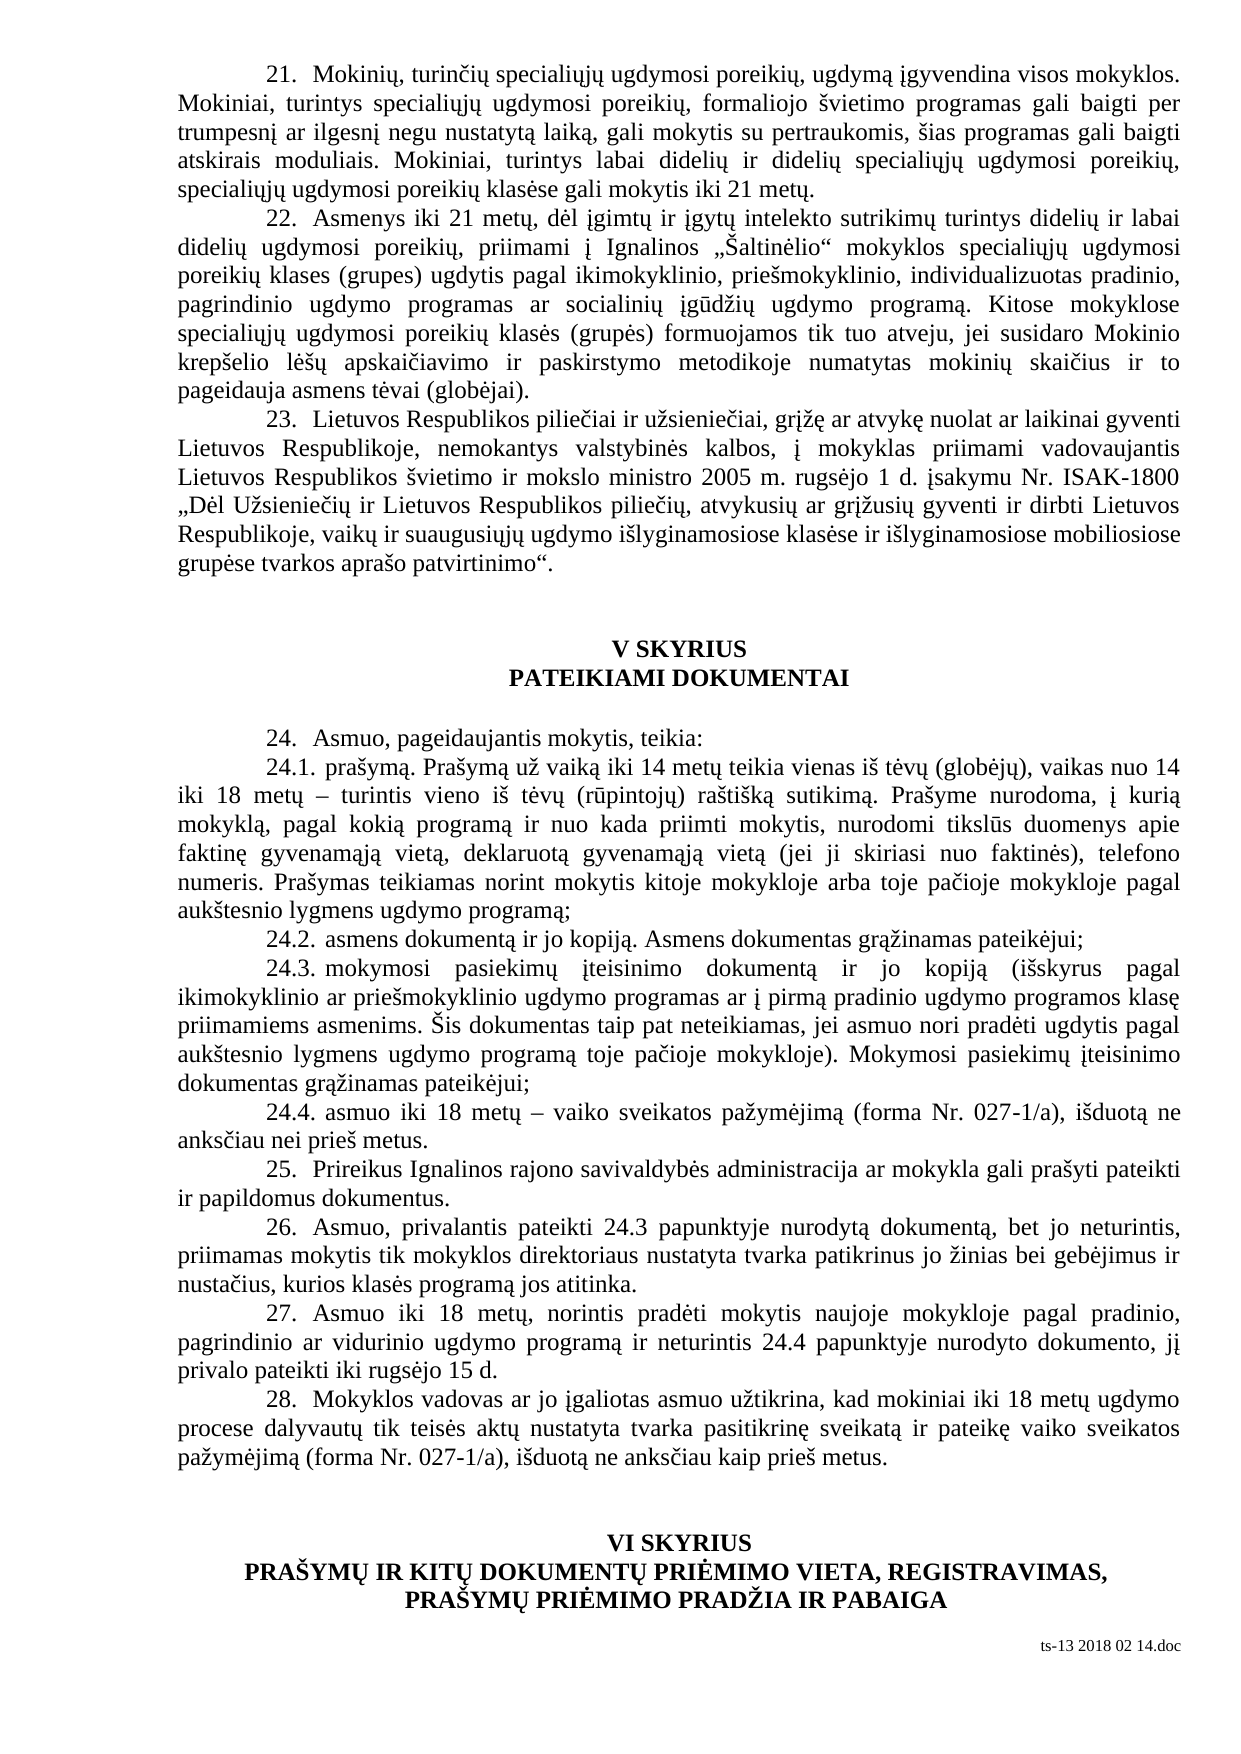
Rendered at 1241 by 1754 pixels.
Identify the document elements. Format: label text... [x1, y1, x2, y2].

text 24.2. asmens dokumentą ir jo kopiją. Asmens dokumentas grąžinamas pateikėjui; [177, 924, 1181, 953]
text 24.3. mokymosi pasiekimų įteisinimo dokumentą ir jo kopiją (išskyrus pagal ikimokyklinio ar priešmokyklinio ugdymo programas ar į pirmą pradinio ugdymo programos klasę priimamiems asmenims. Šis dokumentas taip pat neteikiamas, jei asmuo nori pradėti ugdytis pagal aukštesnio lygmens ugdymo programą toje pačioje mokykloje). Mokymosi pasiekimų įteisinimo dokumentas grąžinamas pateikėjui; [177, 953, 1181, 1097]
text 23. Lietuvos Respublikos piliečiai ir užsieniečiai, grįžę ar atvykę nuolat ar laikinai gyventi Lietuvos Respublikoje, nemokantys valstybinės kalbos, į mokyklas priimami vadovaujantis Lietuvos Respublikos švietimo ir mokslo ministro 2005 m. rugsėjo 1 d. įsakymu Nr. ISAK-1800 „Dėl Užsieniečių ir Lietuvos Respublikos piliečių, atvykusių ar grįžusių gyventi ir dirbti Lietuvos Respublikoje, vaikų ir suaugusiųjų ugdymo išlyginamosiose klasėse ir išlyginamosiose mobiliosiose grupėse tvarkos aprašo patvirtinimo“. [177, 404, 1181, 577]
text PATEIKIAMI DOKUMENTAI [177, 663, 1181, 692]
text 24.1. prašymą. Prašymą už vaiką iki 14 metų teikia vienas iš tėvų (globėjų), vaikas nuo 14 iki 18 metų – turintis vieno iš tėvų (rūpintojų) raštišką sutikimą. Prašyme nurodoma, į kurią mokyklą, pagal kokią programą ir nuo kada priimti mokytis, nurodomi tikslūs duomenys apie faktinę gyvenamąją vietą, deklaruotą gyvenamąją vietą (jei ji skiriasi nuo faktinės), telefono numeris. Prašymas teikiamas norint mokytis kitoje mokykloje arba toje pačioje mokykloje pagal aukštesnio lygmens ugdymo programą; [177, 752, 1181, 924]
text V SKYRIUS [177, 634, 1181, 663]
text 24. Asmuo, pageidaujantis mokytis, teikia: [177, 723, 1181, 752]
text 27. Asmuo iki 18 metų, norintis pradėti mokytis naujoje mokykloje pagal pradinio, pagrindinio ar vidurinio ugdymo programą ir neturintis 24.4 papunktyje nurodyto dokumento, jį privalo pateikti iki rugsėjo 15 d. [177, 1298, 1181, 1384]
text 25. Prireikus Ignalinos rajono savivaldybės administracija ar mokykla gali prašyti pateikti ir papildomus dokumentus. [177, 1154, 1181, 1212]
text 22. Asmenys iki 21 metų, dėl įgimtų ir įgytų intelekto sutrikimų turintys didelių ir labai didelių ugdymosi poreikių, priimami į Ignalinos „Šaltinėlio“ mokyklos specialiųjų ugdymosi poreikių klases (grupes) ugdytis pagal ikimokyklinio, priešmokyklinio, individualizuotas pradinio, pagrindinio ugdymo programas ar socialinių įgūdžių ugdymo programą. Kitose mokyklose specialiųjų ugdymosi poreikių klasės (grupės) formuojamos tik tuo atveju, jei susidaro Mokinio krepšelio lėšų apskaičiavimo ir paskirstymo metodikoje numatytas mokinių skaičius ir to pageidauja asmens tėvai (globėjai). [177, 203, 1181, 404]
text 26. Asmuo, privalantis pateikti 24.3 papunktyje nurodytą dokumentą, bet jo neturintis, priimamas mokytis tik mokyklos direktoriaus nustatyta tvarka patikrinus jo žinias bei gebėjimus ir nustačius, kurios klasės programą jos atitinka. [177, 1212, 1181, 1298]
text 21. Mokinių, turinčių specialiųjų ugdymosi poreikių, ugdymą įgyvendina visos mokyklos. Mokiniai, turintys specialiųjų ugdymosi poreikių, formaliojo švietimo programas gali baigti per trumpesnį ar ilgesnį negu nustatytą laiką, gali mokytis su pertraukomis, šias programas gali baigti atskirais moduliais. Mokiniai, turintys labai didelių ir didelių specialiųjų ugdymosi poreikių, specialiųjų ugdymosi poreikių klasėse gali mokytis iki 21 metų. [177, 59, 1181, 203]
text 24.4. asmuo iki 18 metų – vaiko sveikatos pažymėjimą (forma Nr. 027‑1/a), išduotą ne anksčiau nei prieš metus. [177, 1097, 1181, 1154]
text VI SKYRIUS [177, 1528, 1181, 1557]
text 28. Mokyklos vadovas ar jo įgaliotas asmuo užtikrina, kad mokiniai iki 18 metų ugdymo procese dalyvautų tik teisės aktų nustatyta tvarka pasitikrinę sveikatą ir pateikę vaiko sveikatos pažymėjimą (forma Nr. 027-1/a), išduotą ne anksčiau kaip prieš metus. [177, 1384, 1181, 1470]
text PRAŠYMŲ IR KITŲ DOKUMENTŲ PRIĖMIMO VIETA, REGISTRAVIMAS, PRAŠYMŲ PRIĖMIMO PRADŽIA IR PABAIGA [177, 1557, 1181, 1614]
